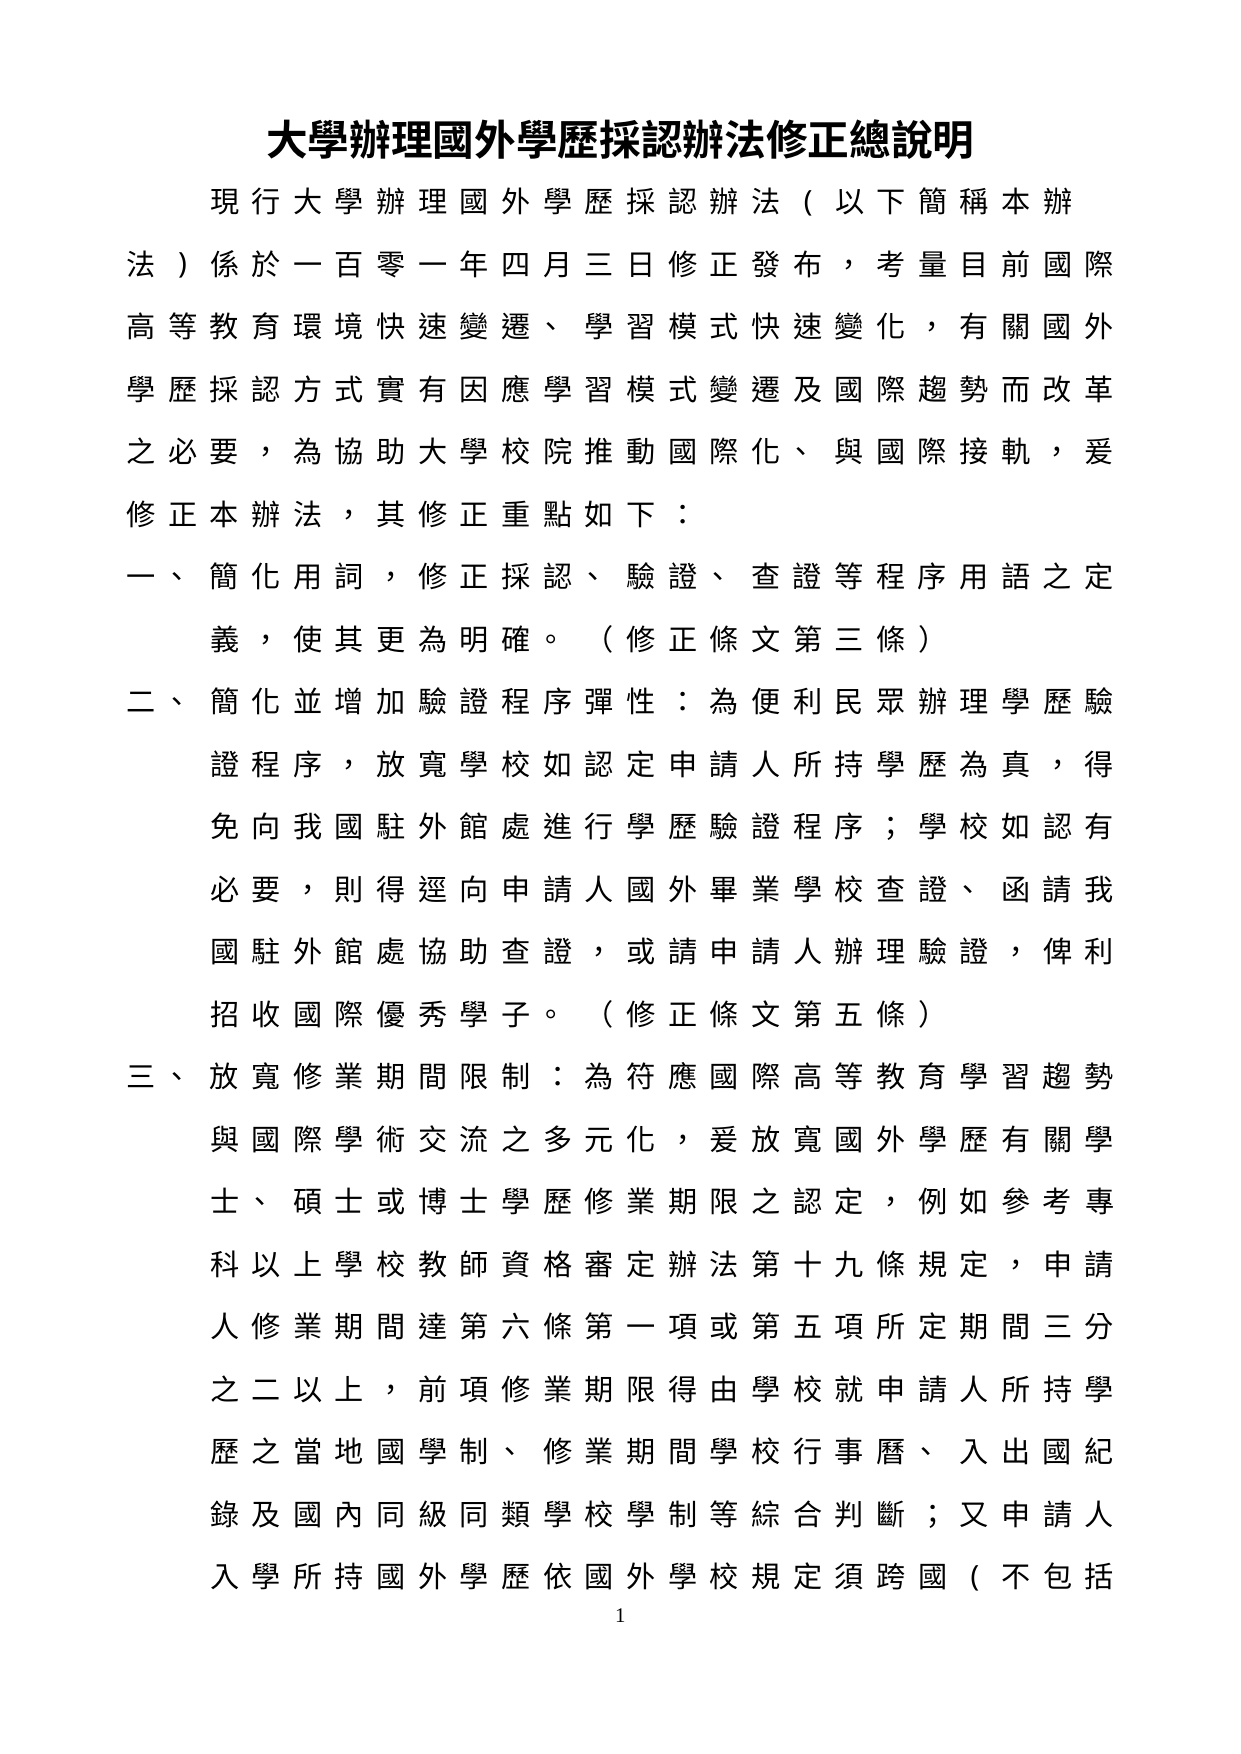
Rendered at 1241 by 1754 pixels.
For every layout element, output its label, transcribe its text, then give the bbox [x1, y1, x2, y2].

text 二、簡化並增加驗證程序彈性：為便利民眾辦理學歷驗證程序，放寬學校如認定申請人所持學歷為真，得免向我國駐外館處進行學歷驗證程序；學校如認有必要，則得逕向申請人國外畢業學校查證、函請我國駐外館處協助查證，或請申請人辦理驗證，俾利招收國際優秀學子。（修正條文第五條） [120, 658, 1120, 1033]
text 一、簡化用詞，修正採認、驗證、查證等程序用語之定義，使其更為明確。（修正條文第三條） [120, 533, 1120, 658]
text 大學辦理國外學歷採認辦法修正總說明 [120, 96, 1120, 158]
text 三、放寬修業期間限制：為符應國際高等教育學習趨勢與國際學術交流之多元化，爰放寬國外學歷有關學士、碩士或博士學歷修業期限之認定，例如參考專科以上學校教師資格審定辦法第十九條規定，申請人修業期間達第六條第一項或第五項所定期間三分之二以上，前項修業期限得由學校就申請人所持學歷之當地國學制、修業期間學校行事曆、入出國紀錄及國內同級同類學校學制等綜合判斷；又申請人入學所持國外學歷依國外學校規定須跨國(不包括 [120, 1033, 1120, 1596]
text 現行大學辦理國外學歷採認辦法(以下簡稱本辦法)係於一百零一年四月三日修正發布，考量目前國際高等教育環境快速變遷、學習模式快速變化，有關國外學歷採認方式實有因應學習模式變遷及國際趨勢而改革之必要，為協助大學校院推動國際化、與國際接軌，爰修正本辦法，其修正重點如下： [120, 158, 1120, 533]
